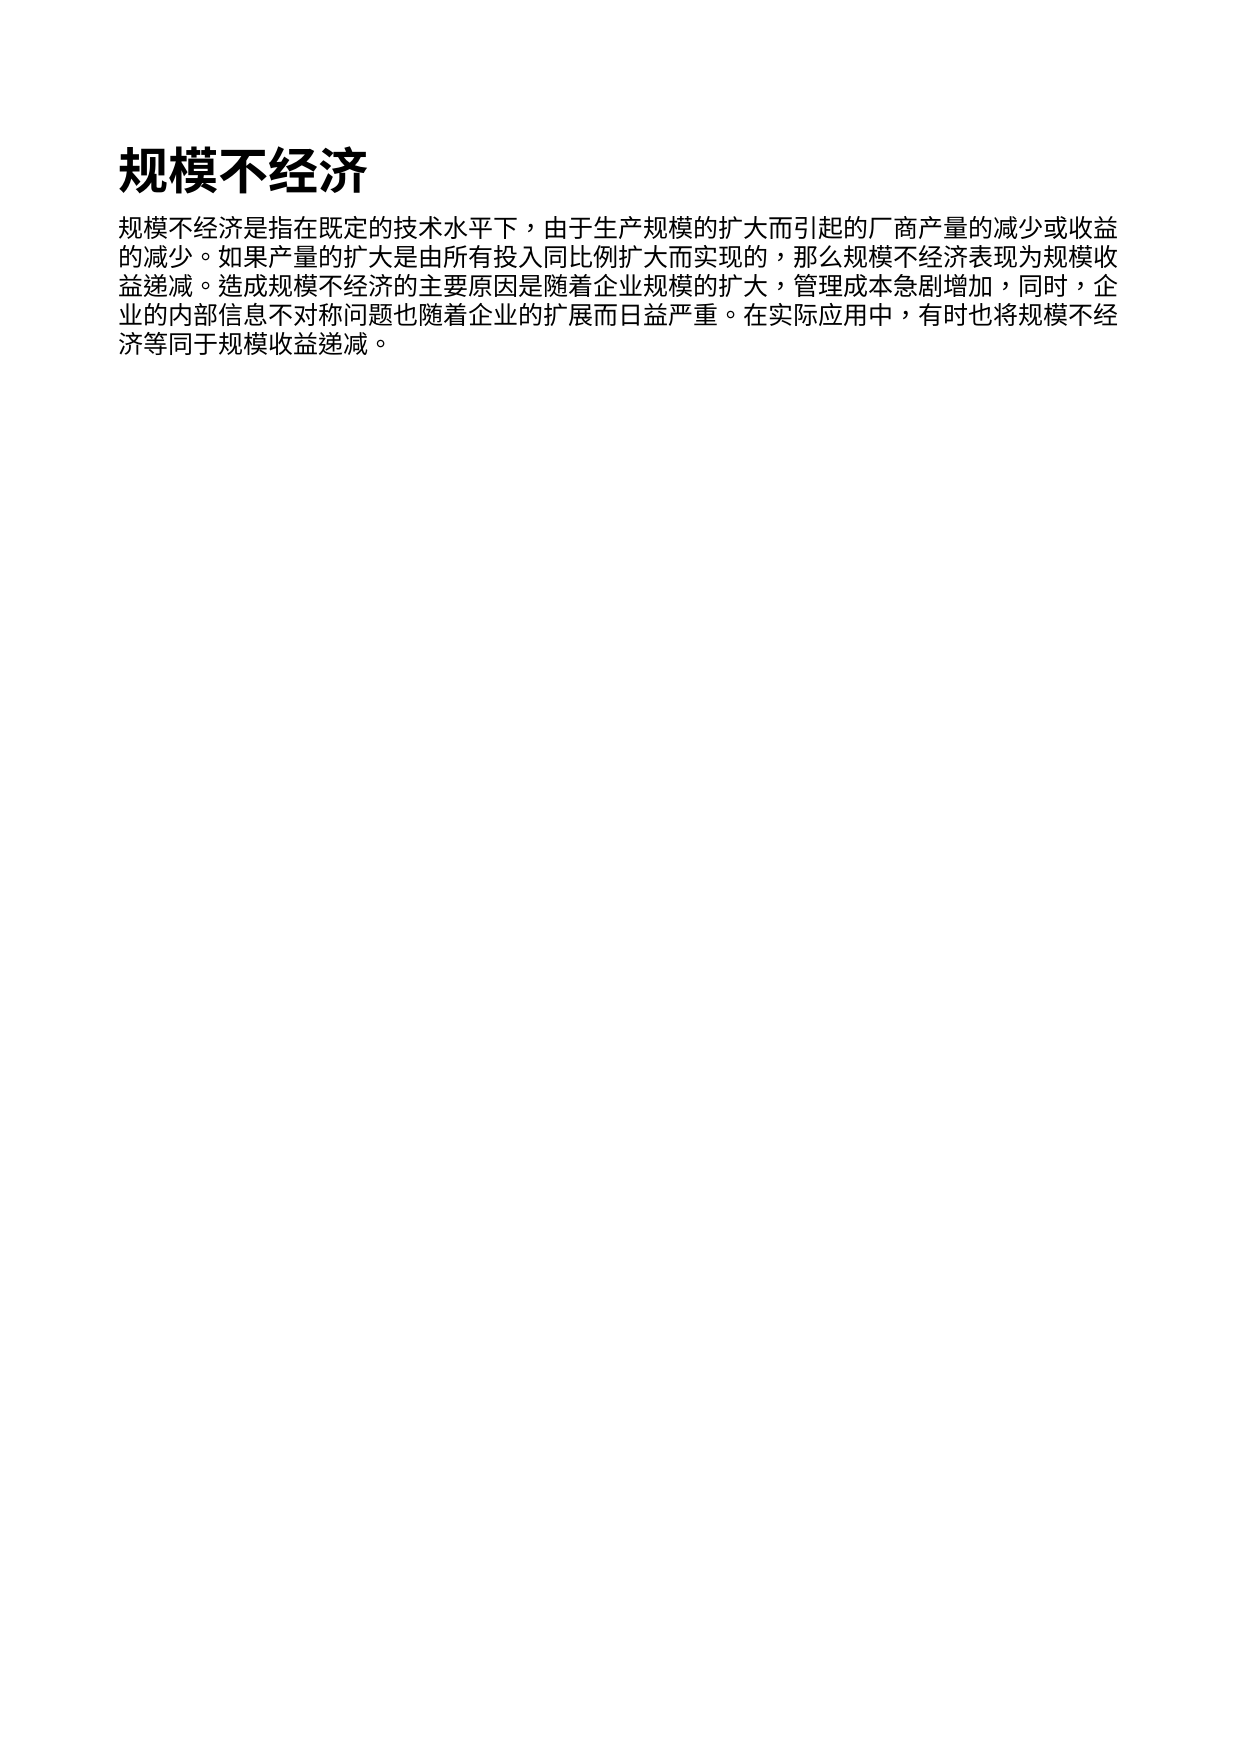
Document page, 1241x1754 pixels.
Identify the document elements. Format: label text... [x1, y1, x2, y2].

text 规模不经济是指在既定的技术水平下，由于生产规模的扩大而引起的厂商产量的减少或收益的减少。如果产量的扩大是由所有投入同比例扩大而实现的，那么规模不经济表现为规模收益递减。造成规模不经济的主要原因是随着企业规模的扩大，管理成本急剧增加，同时，企业的内部信息不对称问题也随着企业的扩展而日益严重。在实际应用中，有时也将规模不经济等同于规模收益递减。 [118, 214, 1122, 360]
subtitle 规模不经济 [118, 143, 1122, 201]
